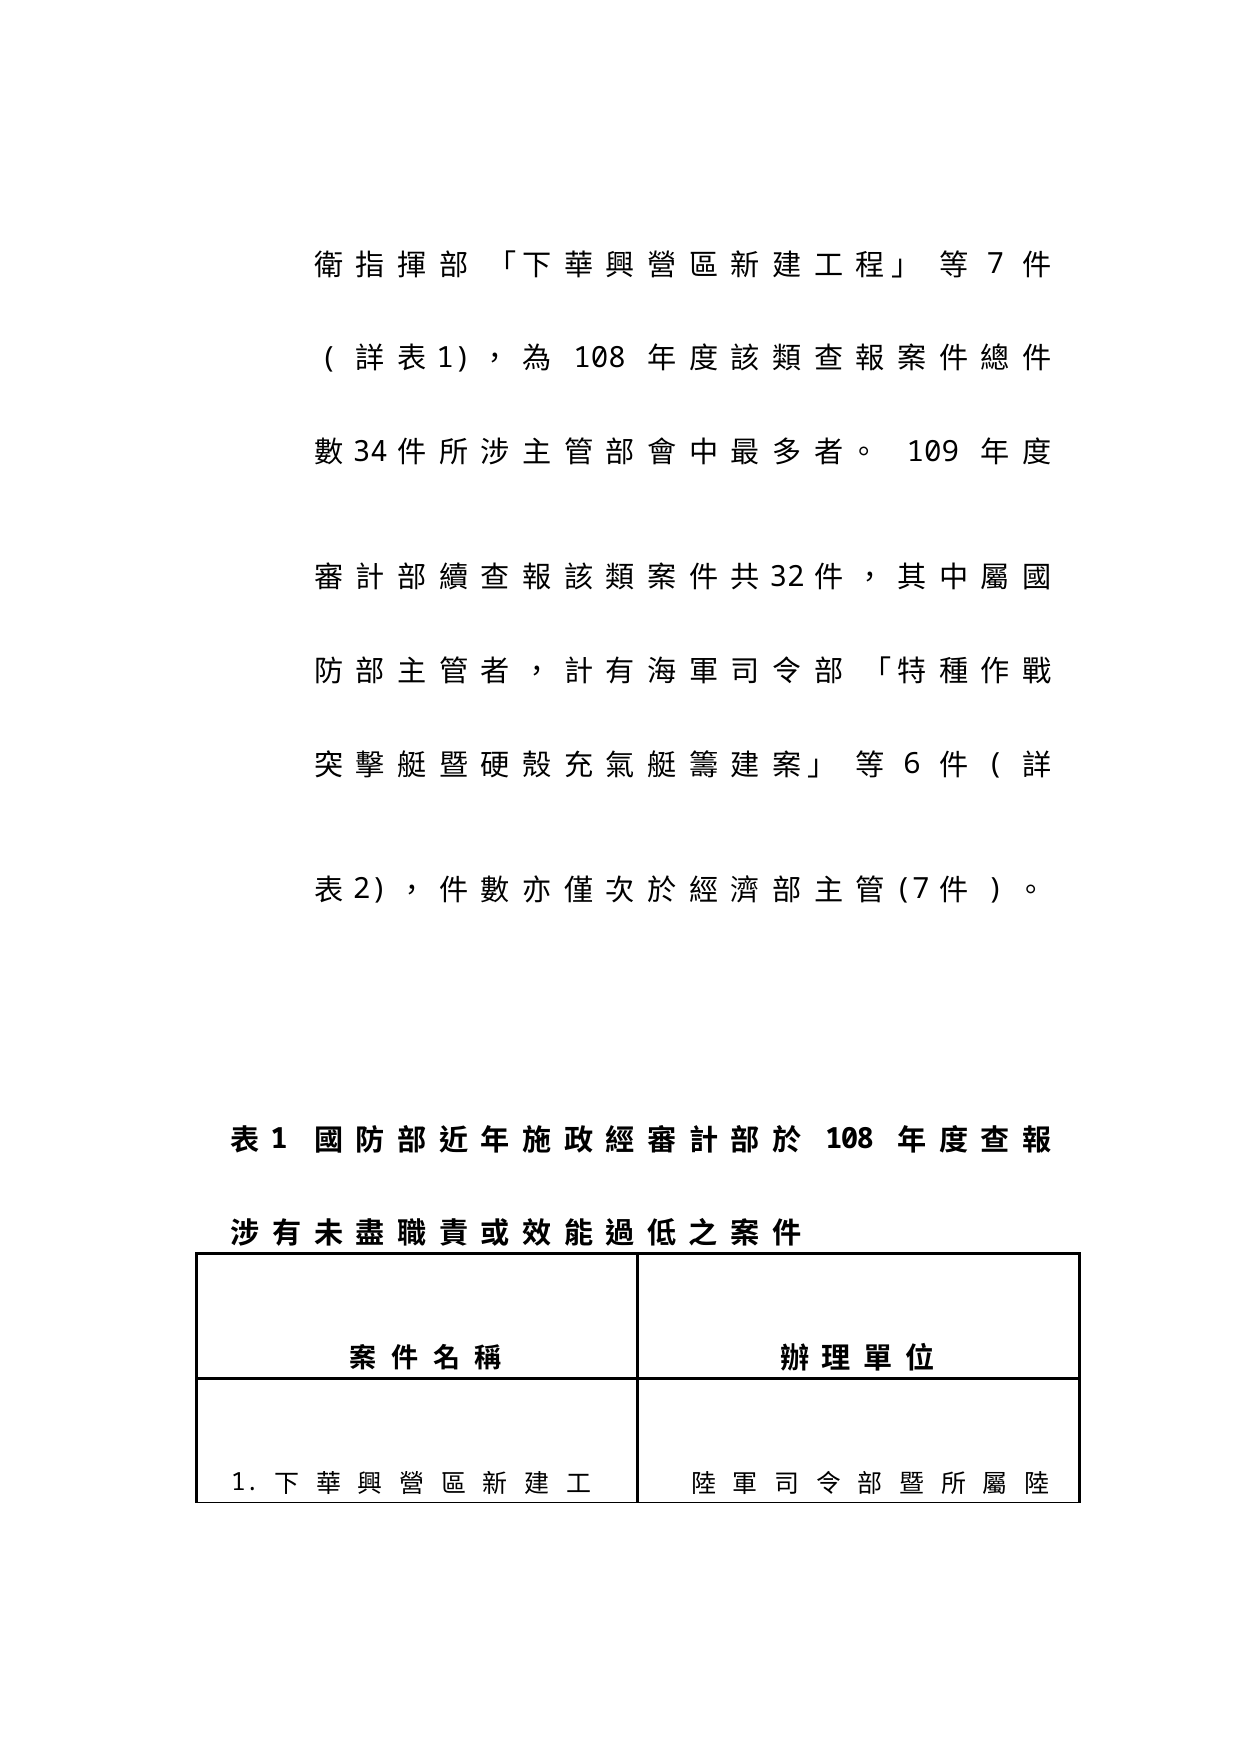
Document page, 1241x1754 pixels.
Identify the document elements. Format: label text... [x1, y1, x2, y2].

table_header 辦理單位 [639, 1255, 1078, 1377]
table_header 案件名稱 [198, 1255, 636, 1377]
table_cell 陸軍司令部暨所屬陸 [639, 1380, 1078, 1502]
text 表1 國防部近年施政經審計部於108年度查報涉有未盡職責或效能過低之案件 [184, 1064, 1058, 1252]
table_cell 1.下華興營區新建工 [198, 1380, 636, 1502]
text 衛指揮部「下華興營區新建工程」等7件(詳表1)，為108年度該類查報案件總件數34件所涉主管部會中最多者。109年度審計部續查報該類案件共32件，其中屬國防部主管者，計有海軍司令部「特種作戰突擊艇暨硬殼充氣艇籌建案」等6件(詳表2)，件數亦僅次於經濟部主管(7件)。 [271, 189, 1058, 939]
